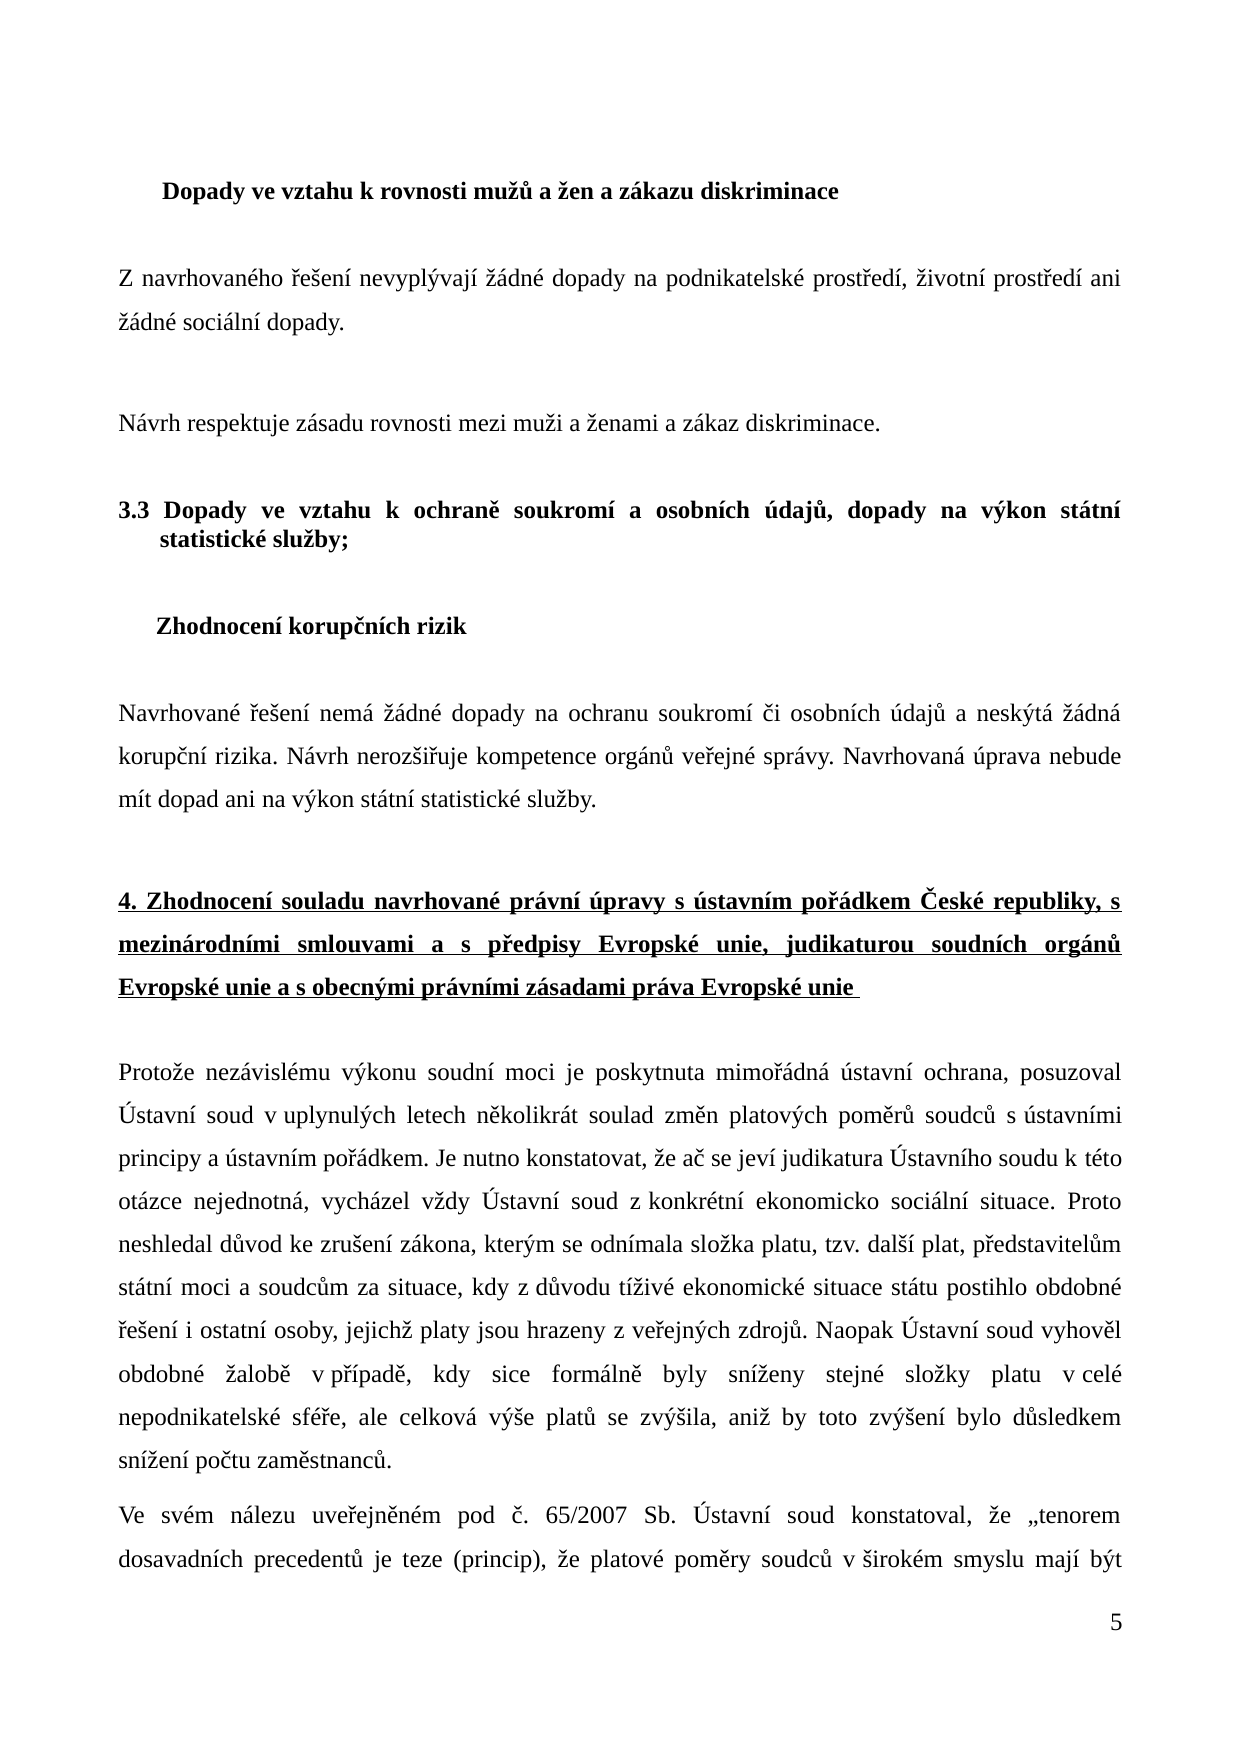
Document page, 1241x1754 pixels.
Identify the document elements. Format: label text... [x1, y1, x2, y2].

text 4. Zhodnocení souladu navrhované právní úpravy s ústavním pořádkem České republiky, s [118, 886, 1122, 911]
text mezinárodními smlouvami a s předpisy Evropské unie, judikaturou soudních orgánů [118, 912, 1122, 954]
text Protože nezávislému výkonu soudní moci je poskytnuta mimořádná ústavní ochrana, posuzoval Ústavní soud v uplynulých letech několikrát soulad změn platových poměrů soudců s ústavními principy a ústavním pořádkem. Je nutno konstatovat, že ač se jeví judikatura Ústavního soudu k této otázce nejednotná, vycházel vždy Ústavní soud z konkrétní ekonomicko sociální situace. Proto neshledal důvod ke zrušení zákona, kterým se odnímala složka platu, tzv. další plat, představitelům státní moci a soudcům za situace, kdy z důvodu tíživé ekonomické situace státu postihlo obdobné řešení i ostatní osoby, jejichž platy jsou hrazeny z veřejných zdrojů. Naopak Ústavní soud vyhověl obdobné žalobě v případě, kdy sice formálně byly sníženy stejné složky platu v celé nepodnikatelské sféře, ale celková výše platů se zvýšila, aniž by toto zvýšení bylo důsledkem snížení počtu zaměstnanců. [118, 1057, 1122, 1474]
text Zhodnocení korupčních rizik [118, 611, 1122, 640]
text Evropské unie a s obecnými právními zásadami práva Evropské unie [118, 955, 1122, 1001]
text Ve svém nálezu uveřejněném pod č. 65/2007 Sb. Ústavní soud konstatoval, že „tenorem dosavadních precedentů je teze (princip), že platové poměry soudců v širokém smyslu mají být [118, 1501, 1122, 1572]
text 3.3 Dopady ve vztahu k ochraně soukromí a osobních údajů, dopady na výkon státní statistické služby; [118, 495, 1122, 553]
text Návrh respektuje zásadu rovnosti mezi muži a ženami a zákaz diskriminace. [118, 408, 1122, 437]
text Navrhované řešení nemá žádné dopady na ochranu soukromí či osobních údajů a neskýtá žádná korupční rizika. Návrh nerozšiřuje kompetence orgánů veřejné správy. Navrhovaná úprava nebude mít dopad ani na výkon státní statistické služby. [118, 698, 1122, 813]
text Dopady ve vztahu k rovnosti mužů a žen a zákazu diskriminace [118, 176, 1122, 205]
text Z navrhovaného řešení nevyplývají žádné dopady na podnikatelské prostředí, životní prostředí ani žádné sociální dopady. [118, 263, 1122, 335]
